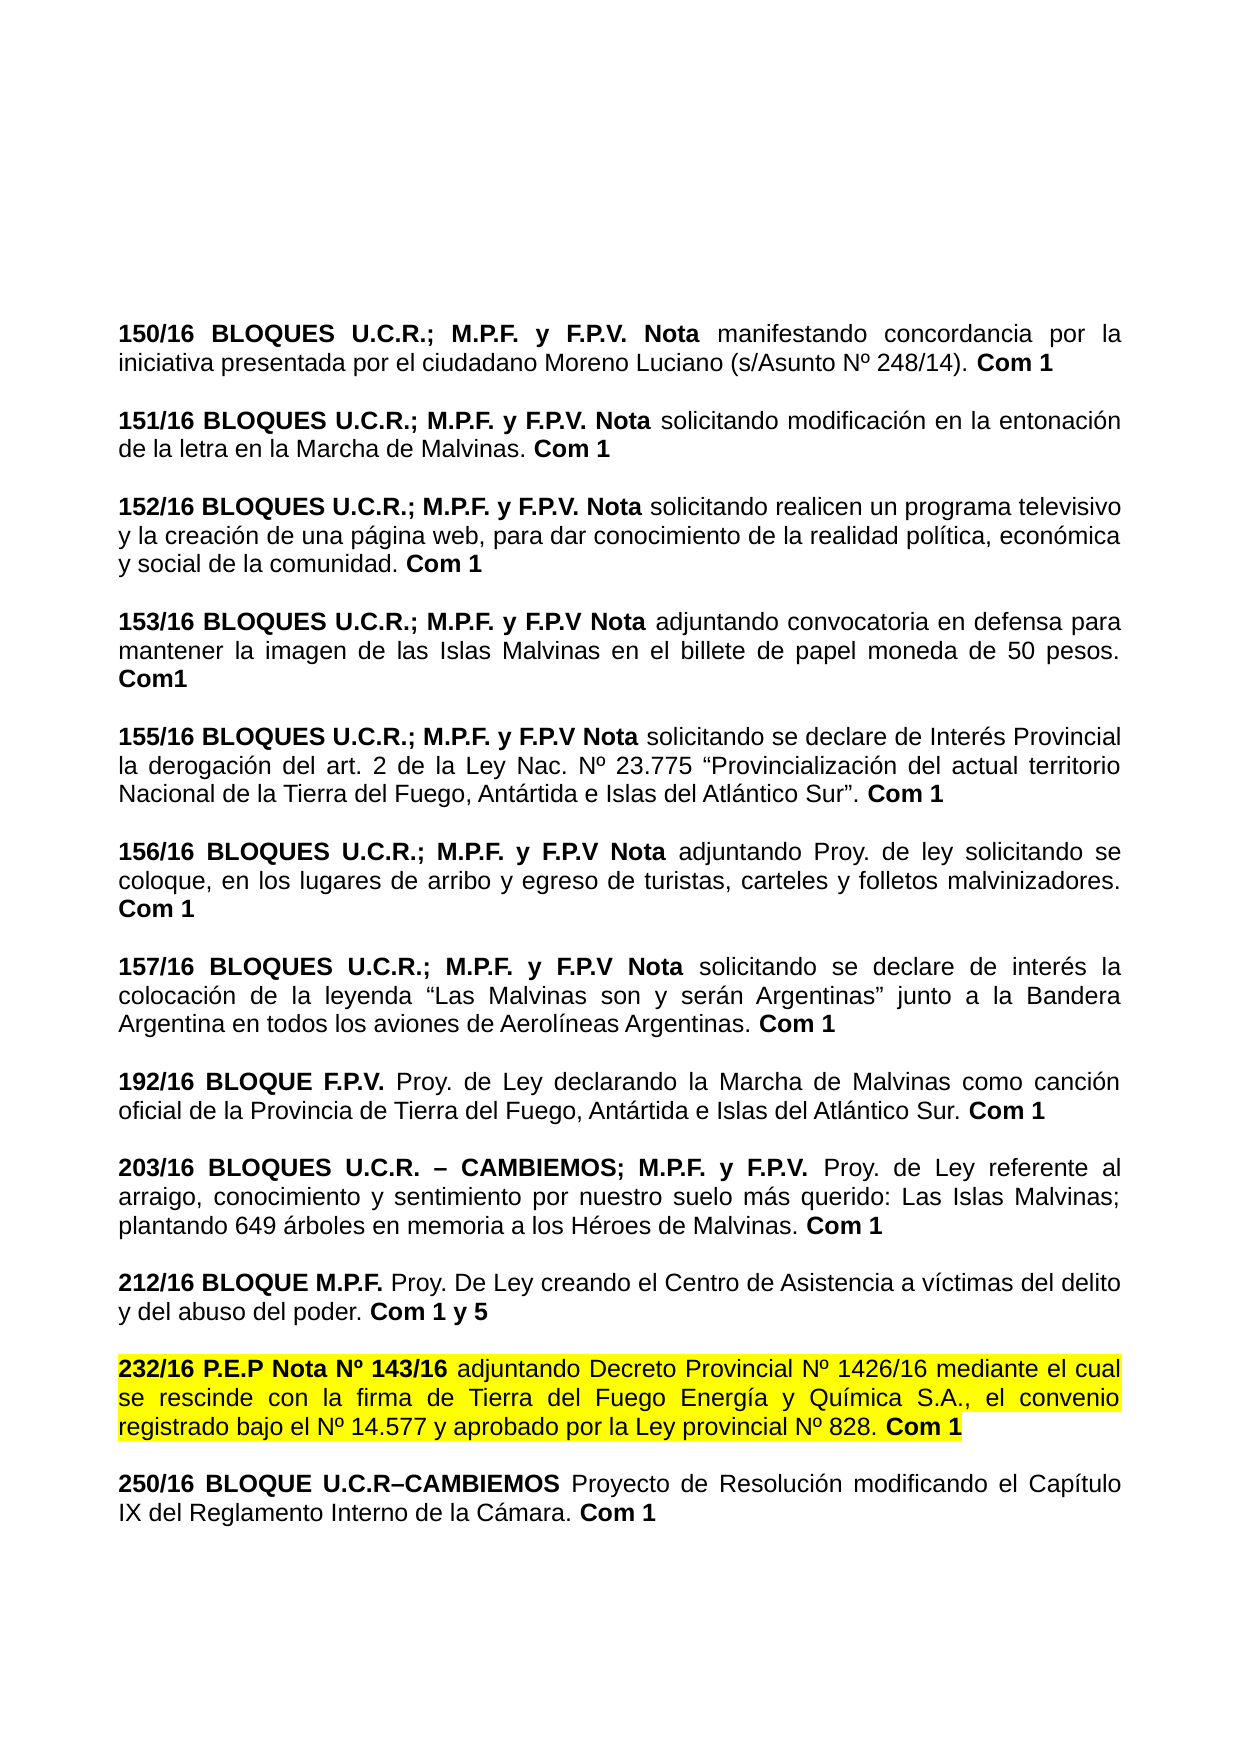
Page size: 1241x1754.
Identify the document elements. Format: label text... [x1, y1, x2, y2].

text 155/16 BLOQUES U.C.R.; M.P.F. y F.P.V Nota solicitando se declare de Interés Provincial la derogación del art. 2 de la Ley Nac. Nº 23.775 “Provincialización del actual territorio Nacional de la Tierra del Fuego, Antártida e Islas del Atlántico Sur”. Com 1 [118, 722, 1122, 808]
text 153/16 BLOQUES U.C.R.; M.P.F. y F.P.V Nota adjuntando convocatoria en defensa para mantener la imagen de las Islas Malvinas en el billete de papel moneda de 50 pesos. Com1 [118, 607, 1122, 693]
text 151/16 BLOQUES U.C.R.; M.P.F. y F.P.V. Nota solicitando modificación en la entonación de la letra en la Marcha de Malvinas. Com 1 [118, 406, 1122, 463]
text 152/16 BLOQUES U.C.R.; M.P.F. y F.P.V. Nota solicitando realicen un programa televisivo y la creación de una página web, para dar conocimiento de la realidad política, económica y social de la comunidad. Com 1 [118, 492, 1122, 578]
text 212/16 BLOQUE M.P.F. Proy. De Ley creando el Centro de Asistencia a víctimas del delito y del abuso del poder. Com 1 y 5 [118, 1268, 1122, 1326]
text 156/16 BLOQUES U.C.R.; M.P.F. y F.P.V Nota adjuntando Proy. de ley solicitando se coloque, en los lugares de arribo y egreso de turistas, carteles y folletos malvinizadores. Com 1 [118, 837, 1122, 923]
text 232/16 P.E.P Nota Nº 143/16 adjuntando Decreto Provincial Nº 1426/16 mediante el cual se rescinde con la firma de Tierra del Fuego Energía y Química S.A., el convenio registrado bajo el Nº 14.577 y aprobado por la Ley provincial Nº 828. Com 1 [118, 1354, 1122, 1441]
text 157/16 BLOQUES U.C.R.; M.P.F. y F.P.V Nota solicitando se declare de interés la colocación de la leyenda “Las Malvinas son y serán Argentinas” junto a la Bandera Argentina en todos los aviones de Aerolíneas Argentinas. Com 1 [118, 952, 1122, 1038]
text 250/16 BLOQUE U.C.R–CAMBIEMOS Proyecto de Resolución modificando el Capítulo IX del Reglamento Interno de la Cámara. Com 1 [118, 1469, 1122, 1527]
text 192/16 BLOQUE F.P.V. Proy. de Ley declarando la Marcha de Malvinas como canción oficial de la Provincia de Tierra del Fuego, Antártida e Islas del Atlántico Sur. Com 1 [118, 1067, 1122, 1124]
text 203/16 BLOQUES U.C.R. – CAMBIEMOS; M.P.F. y F.P.V. Proy. de Ley referente al arraigo, conocimiento y sentimiento por nuestro suelo más querido: Las Islas Malvinas; plantando 649 árboles en memoria a los Héroes de Malvinas. Com 1 [118, 1153, 1122, 1239]
text 150/16 BLOQUES U.C.R.; M.P.F. y F.P.V. Nota manifestando concordancia por la iniciativa presentada por el ciudadano Moreno Luciano (s/Asunto Nº 248/14). Com 1 [118, 319, 1122, 377]
